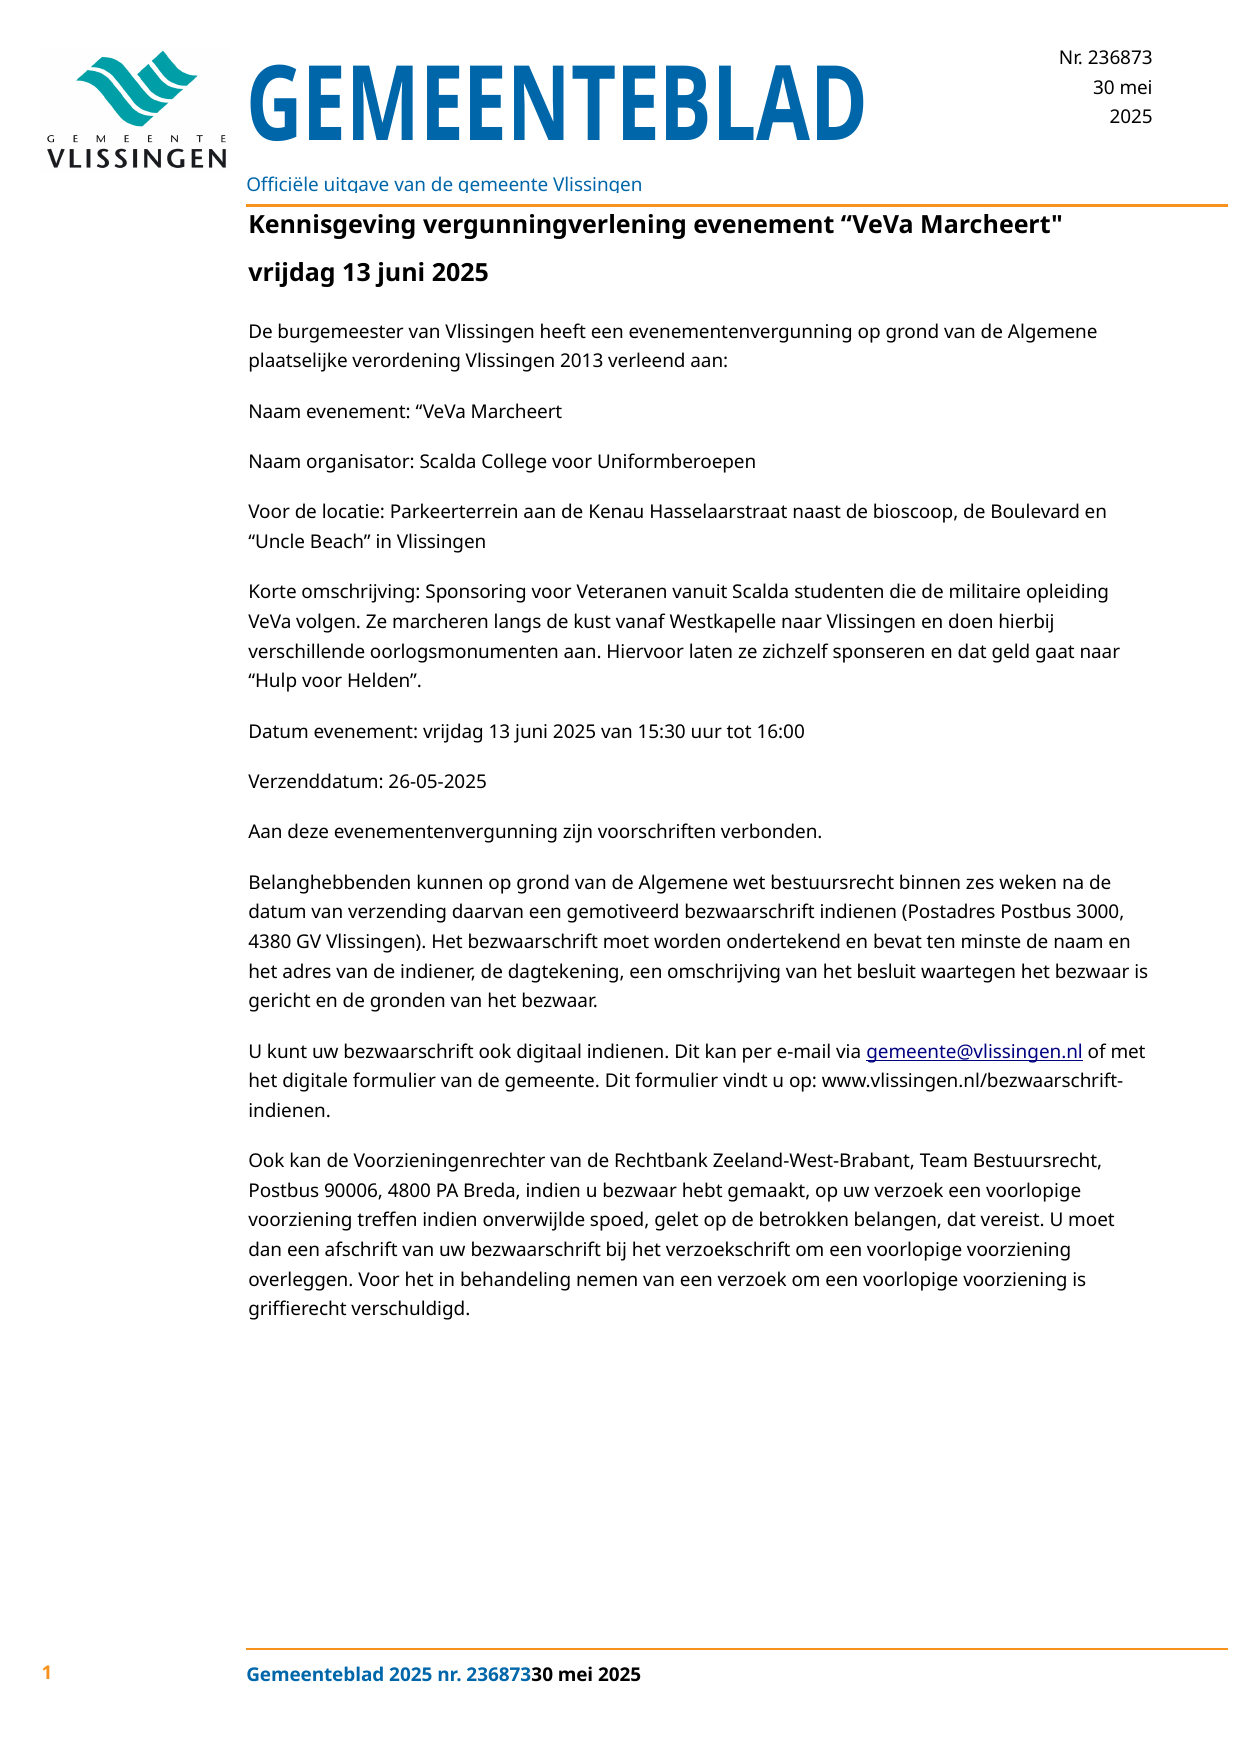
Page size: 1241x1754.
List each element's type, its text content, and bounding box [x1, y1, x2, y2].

text Naam organisator: Scalda College voor Uniformberoepen [248, 448, 1152, 474]
text Kennisgeving vergunningverlening evenement “VeVa Marcheert" vrijdag 13 juni 2025 [248, 207, 1152, 288]
text Naam evenement: “VeVa Marcheert [248, 398, 1152, 424]
picture [41, 47, 231, 172]
text Verzenddatum: 26-05-2025 [248, 768, 1152, 794]
text Ook kan de Voorzieningenrechter van de Rechtbank Zeeland-West-Brabant, Team Bestuursrecht, Postbus 90006, 4800 PA Breda, indien u bezwaar hebt gemaakt, op uw verzoek een voorlopige voorziening treffen indien onverwijlde spoed, gelet op de betrokken belangen, dat vereist. U moet dan een afschrift van uw bezwaarschrift bij het verzoekschrift om een voorlopige voorziening overleggen. Voor het in behandeling nemen van een verzoek om een voorlopige voorziening is griffierecht verschuldigd. [248, 1147, 1152, 1321]
text U kunt uw bezwaarschrift ook digitaal indienen. Dit kan per e-mail via gemeente@vlissingen.nl of met het digitale formulier van de gemeente. Dit formulier vindt u op: www.vlissingen.nl/bezwaarschrift-indienen. [248, 1038, 1152, 1123]
text Belanghebbenden kunnen op grond van de Algemene wet bestuursrecht binnen zes weken na de datum van verzending daarvan een gemotiveerd bezwaarschrift indienen (Postadres Postbus 3000, 4380 GV Vlissingen). Het bezwaarschrift moet worden ondertekend en bevat ten minste de naam en het adres van de indiener, de dagtekening, een omschrijving van het besluit waartegen het bezwaar is gericht en de gronden van het bezwaar. [248, 869, 1152, 1013]
text De burgemeester van Vlissingen heeft een evenementenvergunning op grond van de Algemene plaatselijke verordening Vlissingen 2013 verleend aan: [248, 318, 1152, 373]
text Datum evenement: vrijdag 13 juni 2025 van 15:30 uur tot 16:00 [248, 718, 1152, 744]
text Aan deze evenementenvergunning zijn voorschriften verbonden. [248, 819, 1152, 844]
text Voor de locatie: Parkeerterrein aan de Kenau Hasselaarstraat naast de bioscoop, de Boulevard en “Uncle Beach” in Vlissingen [248, 499, 1152, 554]
text Korte omschrijving: Sponsoring voor Veteranen vanuit Scalda studenten die de militaire opleiding VeVa volgen. Ze marcheren langs de kust vanaf Westkapelle naar Vlissingen en doen hierbij verschillende oorlogsmonumenten aan. Hiervoor laten ze zichzelf sponseren en dat geld gaat naar “Hulp voor Helden”. [248, 579, 1152, 693]
